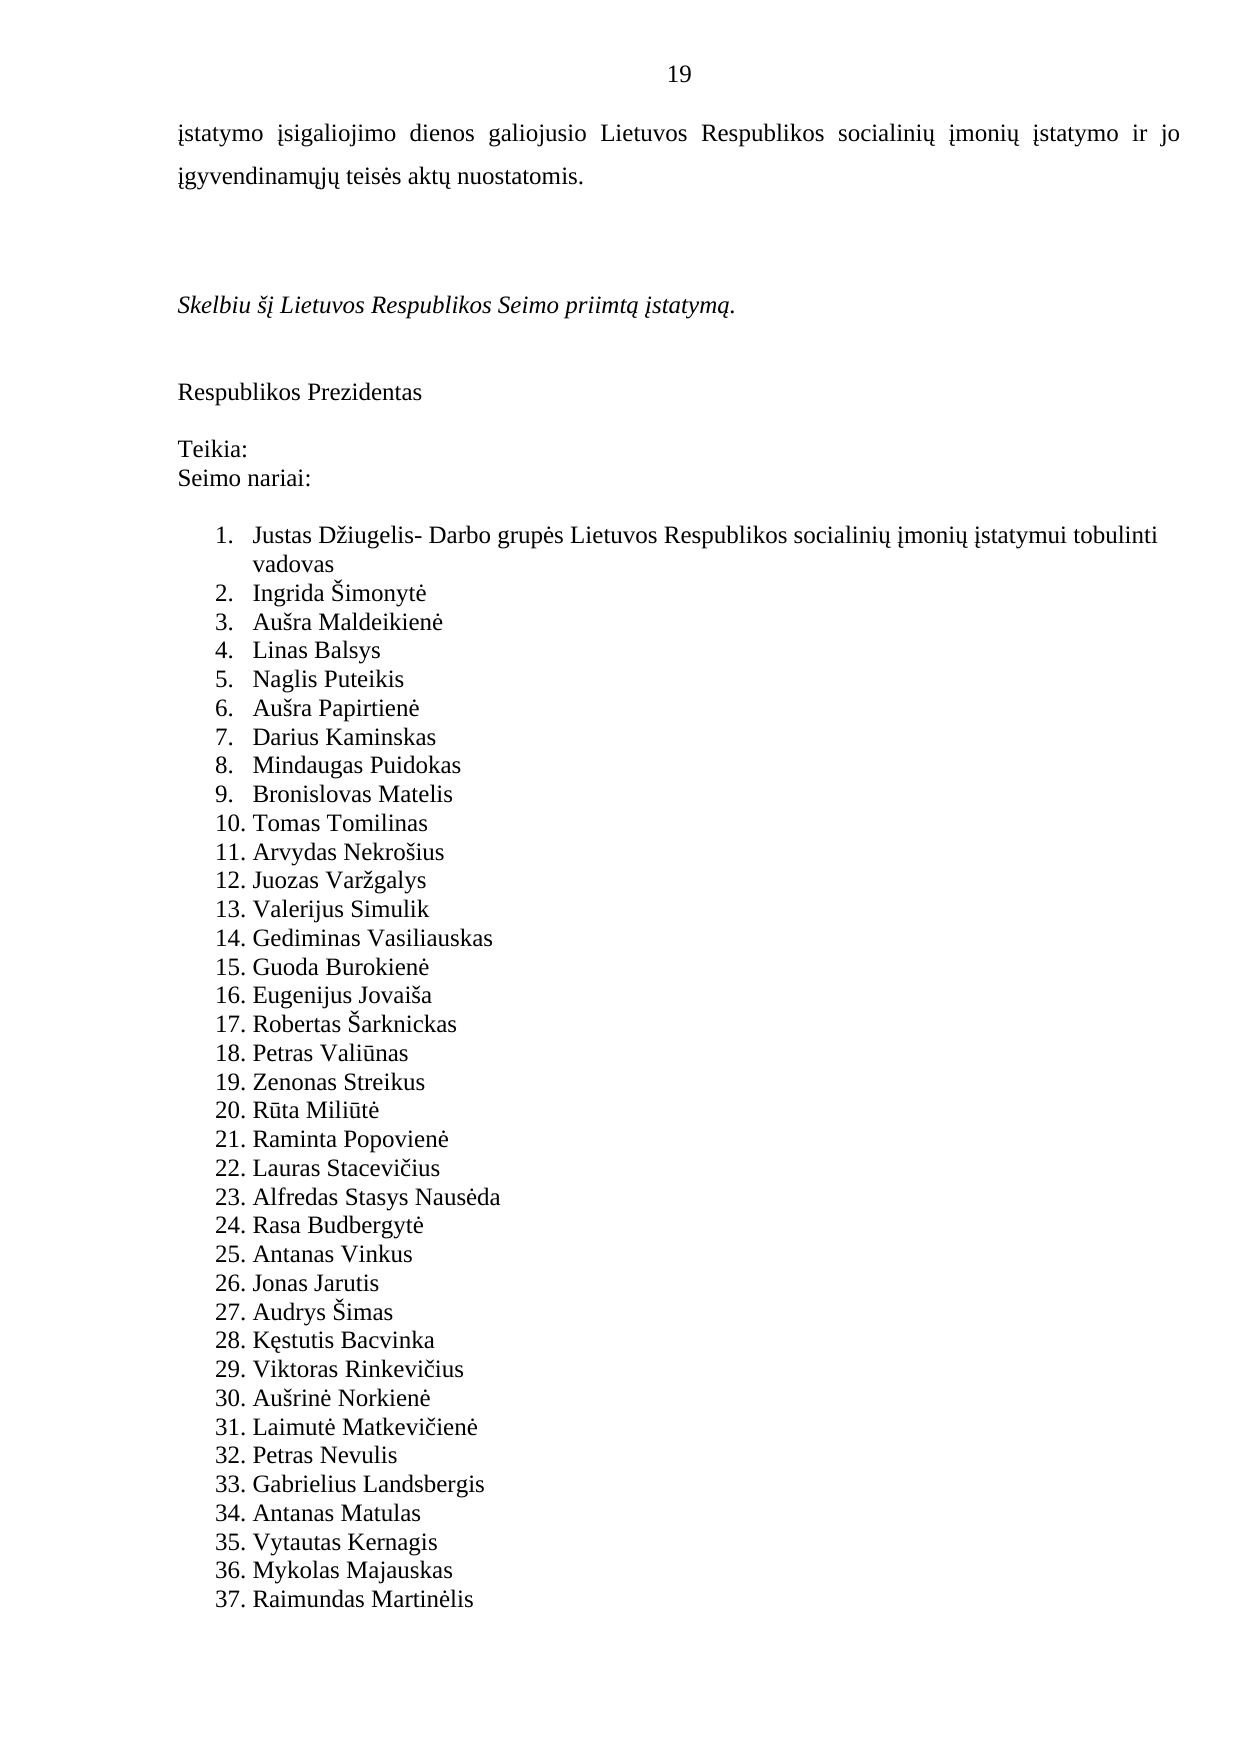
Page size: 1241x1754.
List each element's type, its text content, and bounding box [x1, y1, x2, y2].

text 12. Juozas Varžgalys [215, 866, 1181, 894]
text 29. Viktoras Rinkevičius [215, 1354, 1181, 1383]
text Seimo nariai: [177, 463, 1181, 492]
text 30. Aušrinė Norkienė [215, 1383, 1181, 1412]
text 26. Jonas Jarutis [215, 1268, 1181, 1297]
text 32. Petras Nevulis [215, 1441, 1181, 1469]
text 20. Rūta Miliūtė [215, 1096, 1181, 1124]
text 2. Ingrida Šimonytė [215, 578, 1181, 607]
text Teikia: [177, 434, 1181, 463]
text 37. Raimundas Martinėlis [215, 1584, 1181, 1613]
text 24. Rasa Budbergytė [215, 1211, 1181, 1239]
text 5. Naglis Puteikis [215, 664, 1181, 693]
text įstatymo įsigaliojimo dienos galiojusio Lietuvos Respublikos socialinių įmonių įstatymo ir jo įgyvendinamųjų teisės aktų nuostatomis. [177, 118, 1181, 190]
text 10. Tomas Tomilinas [215, 808, 1181, 837]
text 8. Mindaugas Puidokas [215, 751, 1181, 779]
text 27. Audrys Šimas [215, 1297, 1181, 1326]
text Respublikos Prezidentas [177, 377, 1181, 406]
text 21. Raminta Popovienė [215, 1124, 1181, 1153]
text 9. Bronislovas Matelis [215, 779, 1181, 808]
text 6. Aušra Papirtienė [215, 693, 1181, 722]
text 18. Petras Valiūnas [215, 1038, 1181, 1067]
text 4. Linas Balsys [215, 636, 1181, 664]
text 23. Alfredas Stasys Nausėda [215, 1182, 1181, 1211]
text 31. Laimutė Matkevičienė [215, 1412, 1181, 1441]
text 35. Vytautas Kernagis [215, 1527, 1181, 1556]
text 15. Guoda Burokienė [215, 952, 1181, 981]
text 36. Mykolas Majauskas [215, 1556, 1181, 1584]
text 19. Zenonas Streikus [215, 1067, 1181, 1096]
text 28. Kęstutis Bacvinka [215, 1326, 1181, 1354]
text 25. Antanas Vinkus [215, 1239, 1181, 1268]
text 22. Lauras Stacevičius [215, 1153, 1181, 1182]
text 1. Justas Džiugelis- Darbo grupės Lietuvos Respublikos socialinių įmonių įstatymui tobulinti vadovas [215, 521, 1181, 578]
text 13. Valerijus Simulik [215, 894, 1181, 923]
text 3. Aušra Maldeikienė [215, 607, 1181, 636]
text 16. Eugenijus Jovaiša [215, 981, 1181, 1009]
text 34. Antanas Matulas [215, 1498, 1181, 1527]
text 14. Gediminas Vasiliauskas [215, 923, 1181, 952]
text 7. Darius Kaminskas [215, 722, 1181, 751]
text Skelbiu šį Lietuvos Respublikos Seimo priimtą įstatymą. [177, 291, 1181, 319]
text 33. Gabrielius Landsbergis [215, 1469, 1181, 1498]
text 17. Robertas Šarknickas [215, 1009, 1181, 1038]
text 11. Arvydas Nekrošius [215, 837, 1181, 866]
